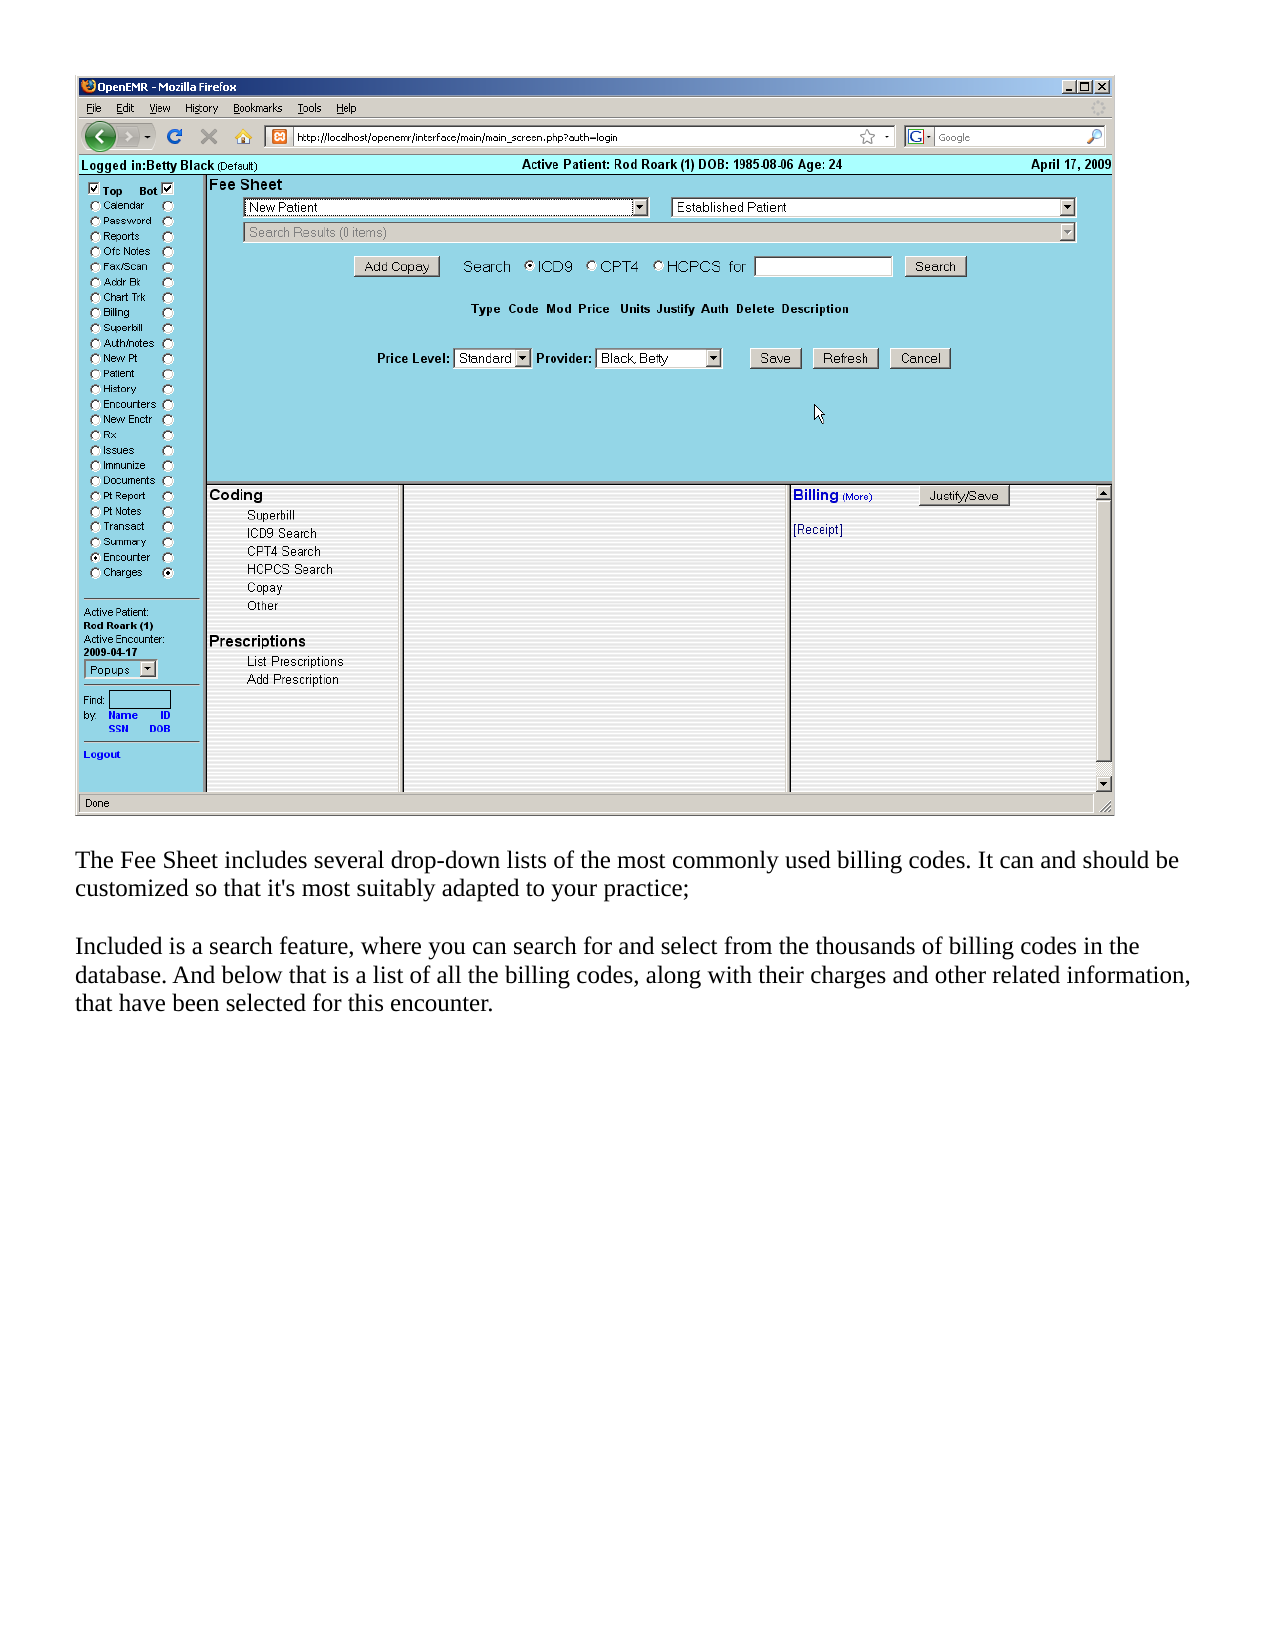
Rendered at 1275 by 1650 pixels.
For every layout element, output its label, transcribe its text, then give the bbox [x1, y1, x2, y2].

picture [75, 75, 1115, 816]
text The Fee Sheet includes several drop-down lists of the most commonly used billing codes. It can and should be customized so that it's most suitably adapted to your practice; [75, 845, 1200, 902]
text Included is a search feature, where you can search for and select from the thousands of billing codes in the database. And below that is a list of all the billing codes, along with their charges and other related information, that have been selected for this encounter. [75, 931, 1200, 1017]
